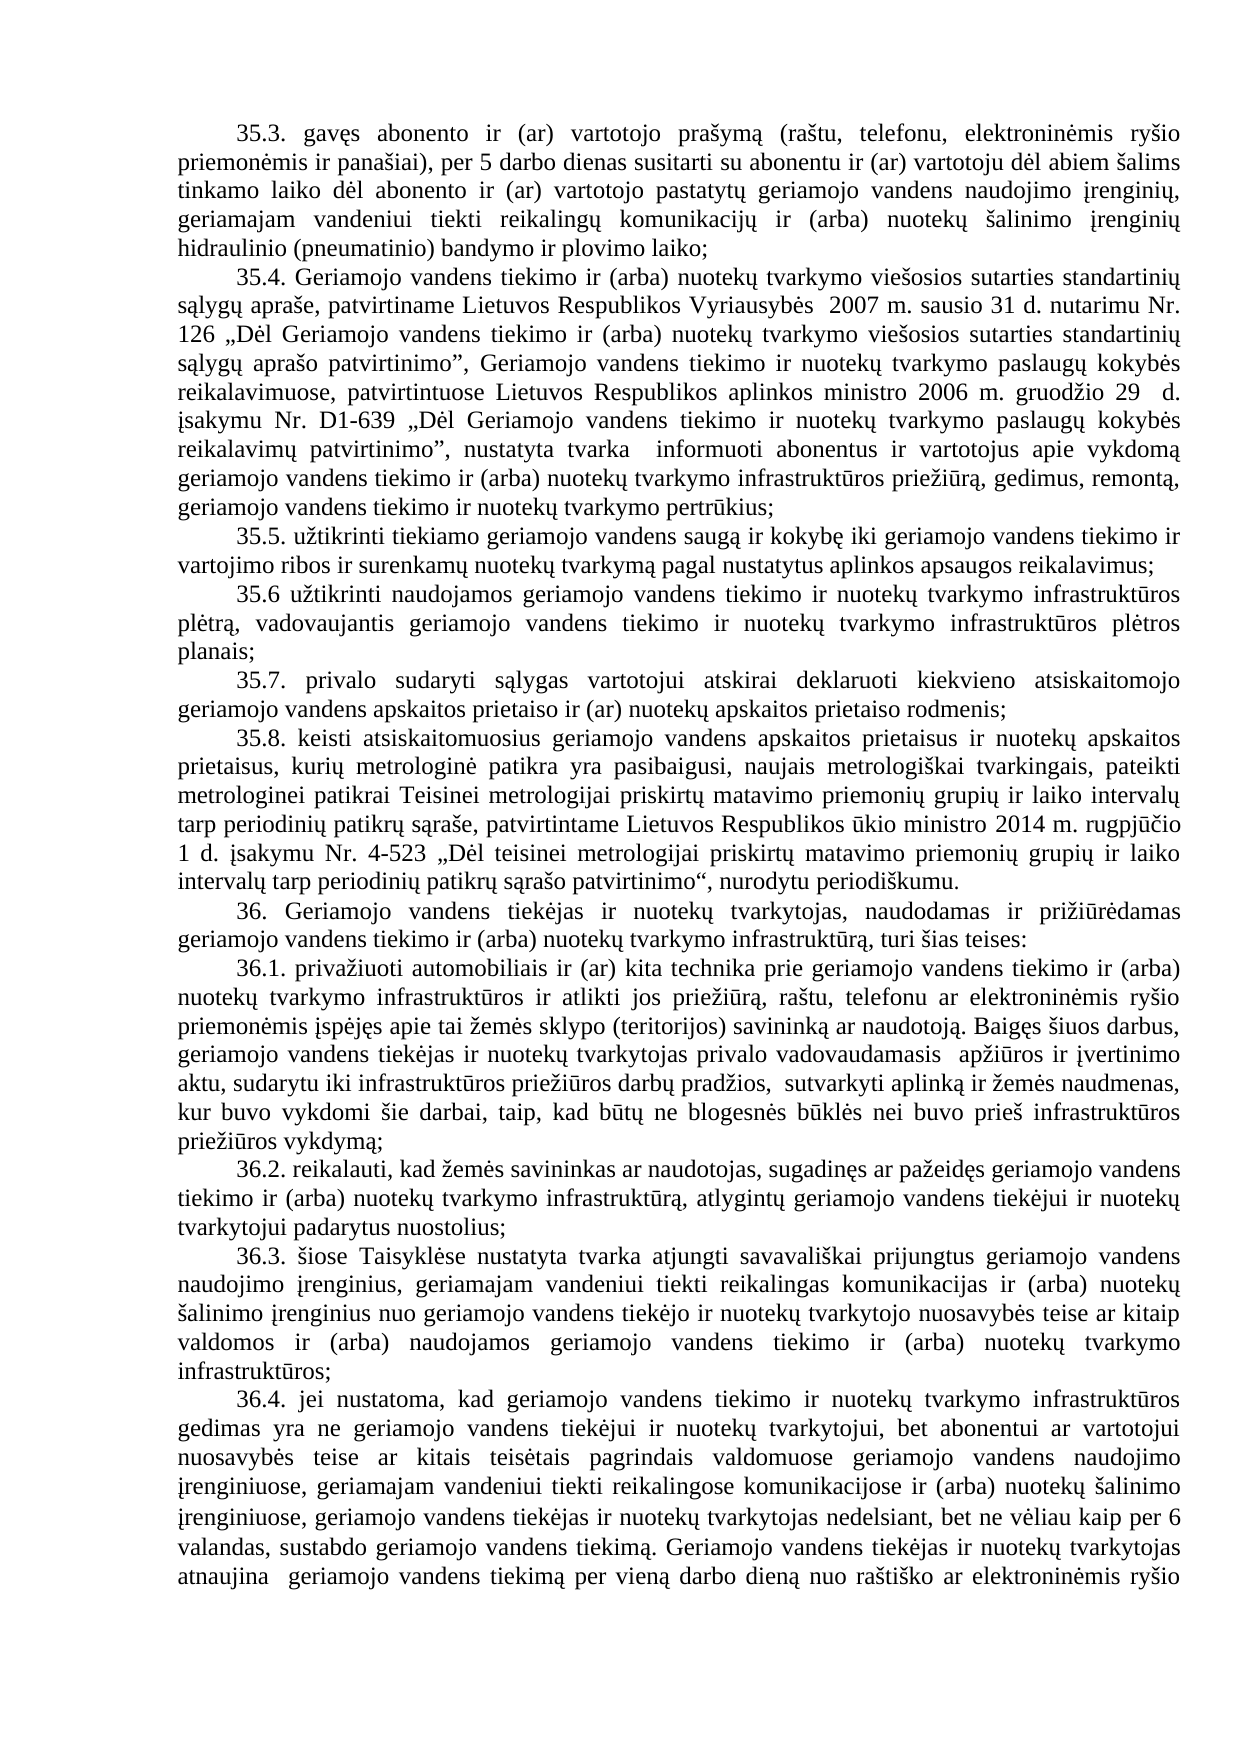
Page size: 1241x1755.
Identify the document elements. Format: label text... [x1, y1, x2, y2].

text 35.4. Geriamojo vandens tiekimo ir (arba) nuotekų tvarkymo viešosios sutarties standartinių sąlygų apraše, patvirtiname Lietuvos Respublikos Vyriausybės 2007 m. sausio 31 d. nutarimu Nr. 126 „Dėl Geriamojo vandens tiekimo ir (arba) nuotekų tvarkymo viešosios sutarties standartinių sąlygų aprašo patvirtinimo”, Geriamojo vandens tiekimo ir nuotekų tvarkymo paslaugų kokybės reikalavimuose, patvirtintuose Lietuvos Respublikos aplinkos ministro 2006 m. gruodžio 29 d. įsakymu Nr. D1-639 „Dėl Geriamojo vandens tiekimo ir nuotekų tvarkymo paslaugų kokybės reikalavimų patvirtinimo”, nustatyta tvarka informuoti abonentus ir vartotojus apie vykdomą geriamojo vandens tiekimo ir (arba) nuotekų tvarkymo infrastruktūros priežiūrą, gedimus, remontą, geriamojo vandens tiekimo ir nuotekų tvarkymo pertrūkius; [177, 262, 1181, 521]
text 35.6 užtikrinti naudojamos geriamojo vandens tiekimo ir nuotekų tvarkymo infrastruktūros plėtrą, vadovaujantis geriamojo vandens tiekimo ir nuotekų tvarkymo infrastruktūros plėtros planais; [177, 579, 1181, 665]
text 35.7. privalo sudaryti sąlygas vartotojui atskirai deklaruoti kiekvieno atsiskaitomojo geriamojo vandens apskaitos prietaiso ir (ar) nuotekų apskaitos prietaiso rodmenis; [177, 665, 1181, 723]
text 35.3. gavęs abonento ir (ar) vartotojo prašymą (raštu, telefonu, elektroninėmis ryšio priemonėmis ir panašiai), per 5 darbo dienas susitarti su abonentu ir (ar) vartotoju dėl abiem šalims tinkamo laiko dėl abonento ir (ar) vartotojo pastatytų geriamojo vandens naudojimo įrenginių, geriamajam vandeniui tiekti reikalingų komunikacijų ir (arba) nuotekų šalinimo įrenginių hidraulinio (pneumatinio) bandymo ir plovimo laiko; [177, 118, 1181, 262]
text 36.4. jei nustatoma, kad geriamojo vandens tiekimo ir nuotekų tvarkymo infrastruktūros gedimas yra ne geriamojo vandens tiekėjui ir nuotekų tvarkytojui, bet abonentui ar vartotojui nuosavybės teise ar kitais teisėtais pagrindais valdomuose geriamojo vandens naudojimo įrenginiuose, geriamajam vandeniui tiekti reikalingose komunikacijose ir (arba) nuotekų šalinimo įrenginiuose, geriamojo vandens tiekėjas ir nuotekų tvarkytojas nedelsiant, bet ne vėliau kaip per 6 valandas, sustabdo geriamojo vandens tiekimą. Geriamojo vandens tiekėjas ir nuotekų tvarkytojas atnaujina geriamojo vandens tiekimą per vieną darbo dieną nuo raštiško ar elektroninėmis ryšio [177, 1384, 1181, 1590]
text 35.8. keisti atsiskaitomuosius geriamojo vandens apskaitos prietaisus ir nuotekų apskaitos prietaisus, kurių metrologinė patikra yra pasibaigusi, naujais metrologiškai tvarkingais, pateikti metrologinei patikrai Teisinei metrologijai priskirtų matavimo priemonių grupių ir laiko intervalų tarp periodinių patikrų sąraše, patvirtintame Lietuvos Respublikos ūkio ministro 2014 m. rugpjūčio 1 d. įsakymu Nr. 4-523 „Dėl teisinei metrologijai priskirtų matavimo priemonių grupių ir laiko intervalų tarp periodinių patikrų sąrašo patvirtinimo“, nurodytu periodiškumu. [177, 723, 1181, 896]
text 36.1. privažiuoti automobiliais ir (ar) kita technika prie geriamojo vandens tiekimo ir (arba) nuotekų tvarkymo infrastruktūros ir atlikti jos priežiūrą, raštu, telefonu ar elektroninėmis ryšio priemonėmis įspėjęs apie tai žemės sklypo (teritorijos) savininką ar naudotoją. Baigęs šiuos darbus, geriamojo vandens tiekėjas ir nuotekų tvarkytojas privalo vadovaudamasis apžiūros ir įvertinimo aktu, sudarytu iki infrastruktūros priežiūros darbų pradžios, sutvarkyti aplinką ir žemės naudmenas, kur buvo vykdomi šie darbai, taip, kad būtų ne blogesnės būklės nei buvo prieš infrastruktūros priežiūros vykdymą; [177, 953, 1181, 1154]
text 35.5. užtikrinti tiekiamo geriamojo vandens saugą ir kokybę iki geriamojo vandens tiekimo ir vartojimo ribos ir surenkamų nuotekų tvarkymą pagal nustatytus aplinkos apsaugos reikalavimus; [177, 521, 1181, 579]
text 36. Geriamojo vandens tiekėjas ir nuotekų tvarkytojas, naudodamas ir prižiūrėdamas geriamojo vandens tiekimo ir (arba) nuotekų tvarkymo infrastruktūrą, turi šias teises: [177, 896, 1181, 953]
text 36.3. šiose Taisyklėse nustatyta tvarka atjungti savavališkai prijungtus geriamojo vandens naudojimo įrenginius, geriamajam vandeniui tiekti reikalingas komunikacijas ir (arba) nuotekų šalinimo įrenginius nuo geriamojo vandens tiekėjo ir nuotekų tvarkytojo nuosavybės teise ar kitaip valdomos ir (arba) naudojamos geriamojo vandens tiekimo ir (arba) nuotekų tvarkymo infrastruktūros; [177, 1241, 1181, 1384]
text 36.2. reikalauti, kad žemės savininkas ar naudotojas, sugadinęs ar pažeidęs geriamojo vandens tiekimo ir (arba) nuotekų tvarkymo infrastruktūrą, atlygintų geriamojo vandens tiekėjui ir nuotekų tvarkytojui padarytus nuostolius; [177, 1154, 1181, 1241]
